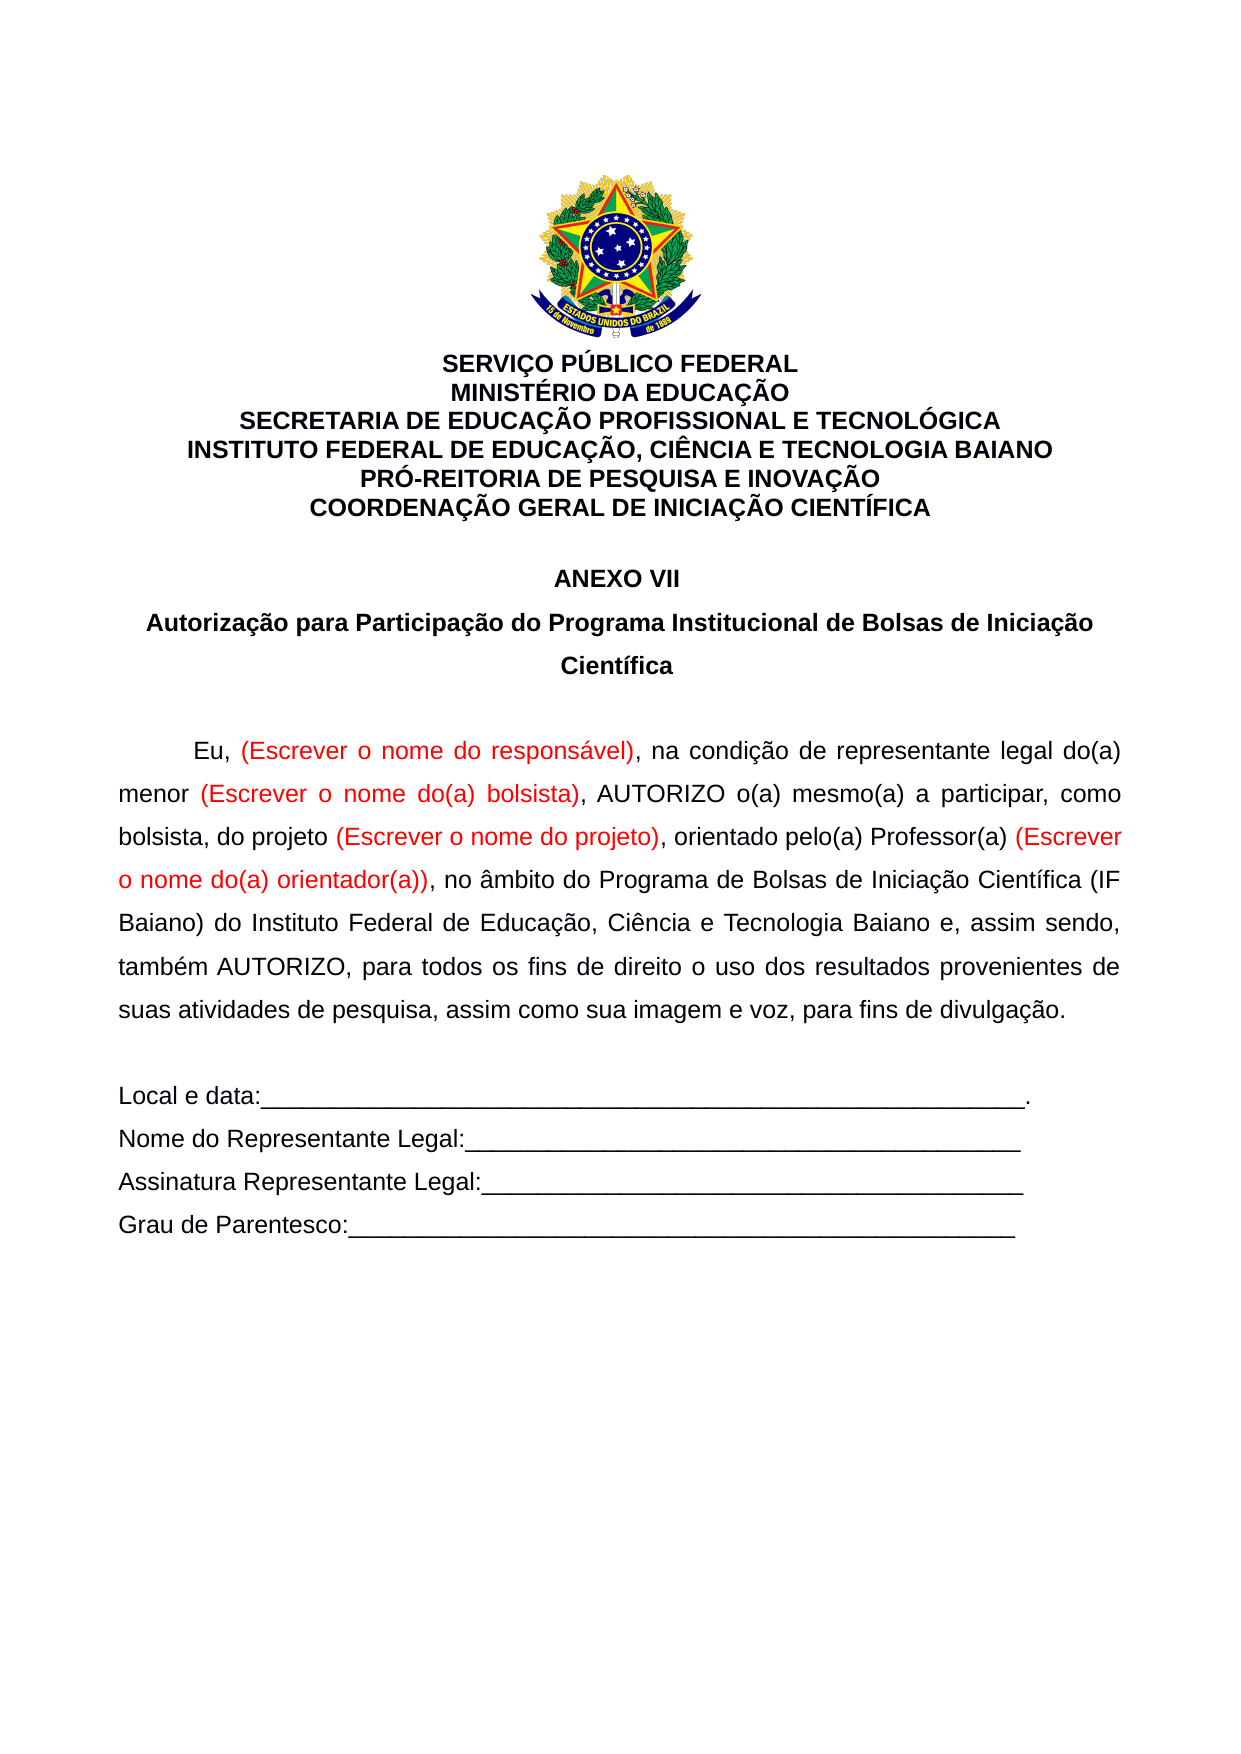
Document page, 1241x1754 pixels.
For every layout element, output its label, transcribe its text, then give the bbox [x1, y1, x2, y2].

text Assinatura Representante Legal:_______________________________________ [118, 1167, 1122, 1196]
text PRÓ-REITORIA DE PESQUISA E INOVAÇÃO [118, 464, 1122, 493]
text COORDENAÇÃO GERAL DE INICIAÇÃO CIENTÍFICA [118, 493, 1122, 521]
text ANEXO VII [118, 564, 1122, 593]
text Eu, (Escrever o nome do responsável), na condição de representante legal do(a) menor (Escrever o nome do(a) bolsista), AUTORIZO o(a) mesmo(a) a participar, como bolsista, do projeto (Escrever o nome do projeto), orientado pelo(a) Professor(a) (Escrever o nome do(a) orientador(a)), no âmbito do Programa de Bolsas de Iniciação Científica (IF Baiano) do Instituto Federal de Educação, Ciência e Tecnologia Baiano e, assim sendo, também AUTORIZO, para todos os fins de direito o uso dos resultados provenientes de suas atividades de pesquisa, assim como sua imagem e voz, para fins de divulgação. [118, 736, 1122, 1023]
text MINISTÉRIO DA EDUCAÇÃO [118, 378, 1122, 406]
picture [530, 175, 702, 338]
text SERVIÇO PÚBLICO FEDERAL [118, 349, 1122, 378]
text Grau de Parentesco:________________________________________________ [118, 1210, 1122, 1239]
text Nome do Representante Legal:________________________________________ [118, 1124, 1122, 1153]
text INSTITUTO FEDERAL DE EDUCAÇÃO, CIÊNCIA E TECNOLOGIA BAIANO [118, 435, 1122, 464]
text Autorização para Participação do Programa Institucional de Bolsas de Iniciação Científica [118, 608, 1122, 679]
text Local e data:_______________________________________________________. [118, 1081, 1122, 1109]
text SECRETARIA DE EDUCAÇÃO PROFISSIONAL E TECNOLÓGICA [118, 406, 1122, 435]
